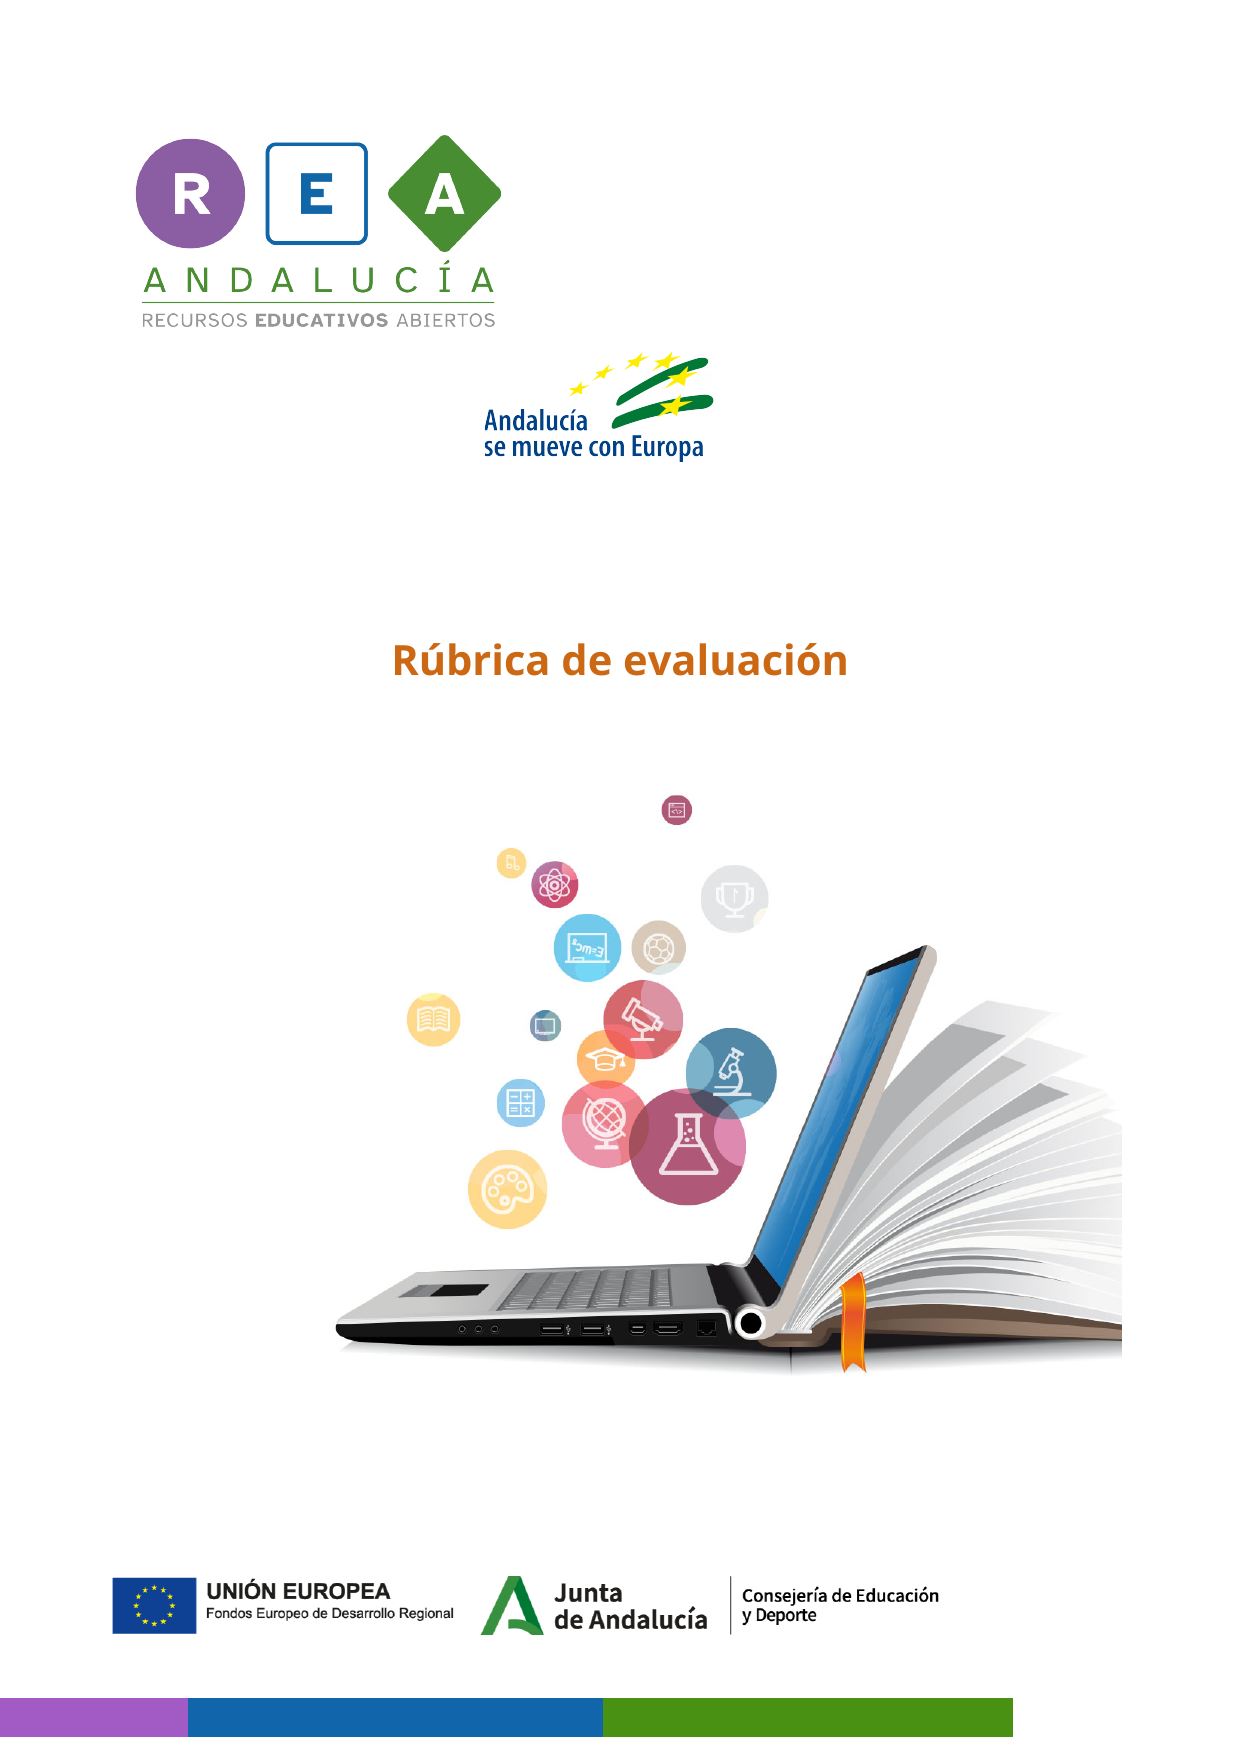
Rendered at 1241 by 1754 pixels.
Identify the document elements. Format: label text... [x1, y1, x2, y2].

title Rúbrica de evaluación [118, 631, 1122, 687]
picture [290, 762, 1122, 1404]
picture [118, 118, 715, 462]
picture [0, 1490, 1013, 1737]
